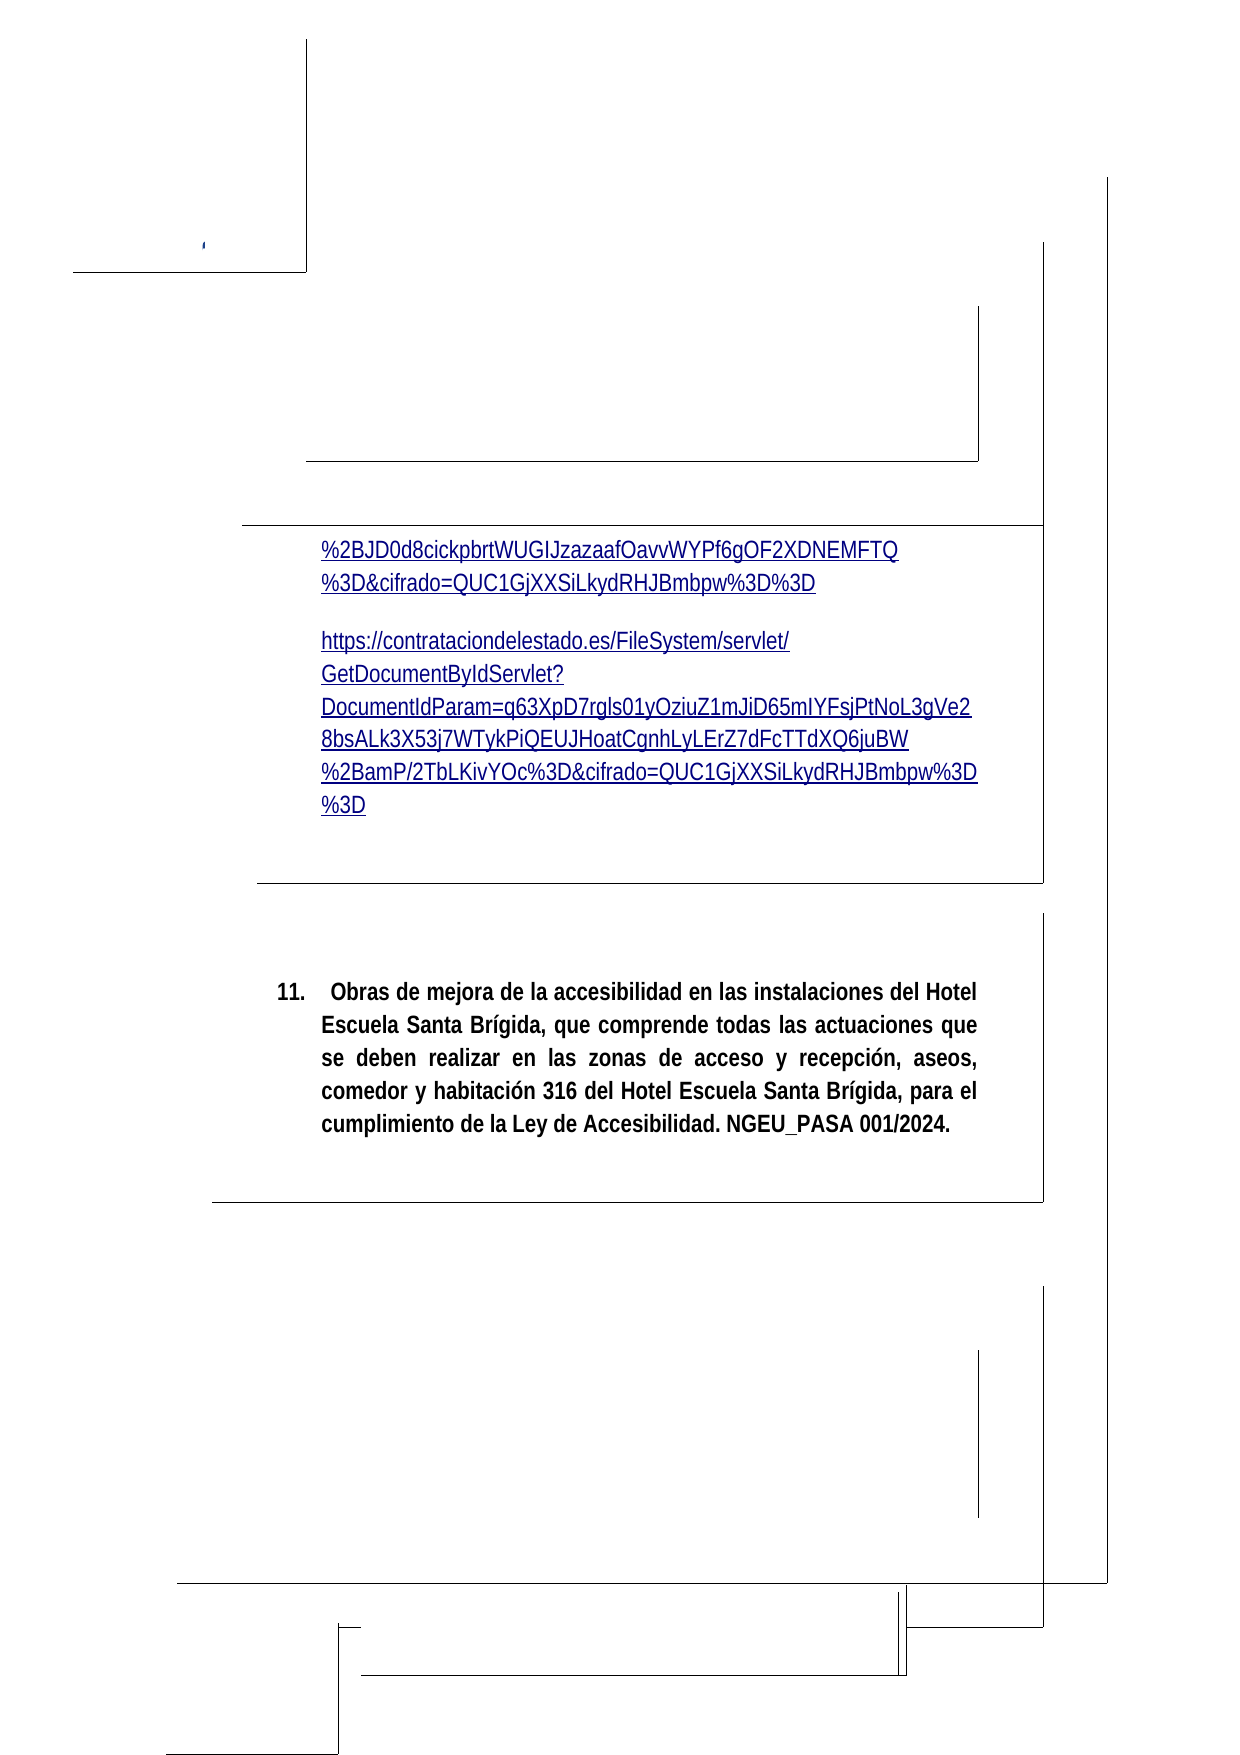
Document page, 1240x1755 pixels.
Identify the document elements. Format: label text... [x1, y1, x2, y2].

list https://contrataciondelestado.es/FileSystem/servlet/GetDocumentByIdServlet?DocumentIdParam=gJhy848HPIPqr1PhQLID2Y9AprjuUBaDWFxubKqCSVKENmSASBhc72v4fzAIF%2BJD0d8cickpbrtWUGIJzazaafOavvWYPf6gOF2XDNEMFTQ%3D&cifrado=QUC1GjXXSiLkydRHJBmbpw%3D%3D [257, 470, 1043, 561]
list https://contrataciondelestado.es/FileSystem/servlet/GetDocumentByIdServlet?DocumentIdParam=q63XpD7rgls01yOziuZ1mJiD65mIYFsjPtNoL3gVe28bsALk3X53j7WTykPiQEUJHoatCgnhLyLErZ7dFcTTdXQ6juBW%2BamP/2TbLKivYOc%3D&cifrado=QUC1GjXXSiLkydRHJBmbpw%3D%3D [257, 561, 1043, 883]
list Obras de mejora de la accesibilidad en las instalaciones del Hotel Escuela Santa Brígida, que comprende todas las actuaciones que se deben realizar en las zonas de acceso y recepción, aseos, comedor y habitación 316 del Hotel Escuela Santa Brígida, para el cumplimiento de la Ley de Accesibilidad. NGEU_PASA 001/2024. [212, 913, 1043, 1202]
